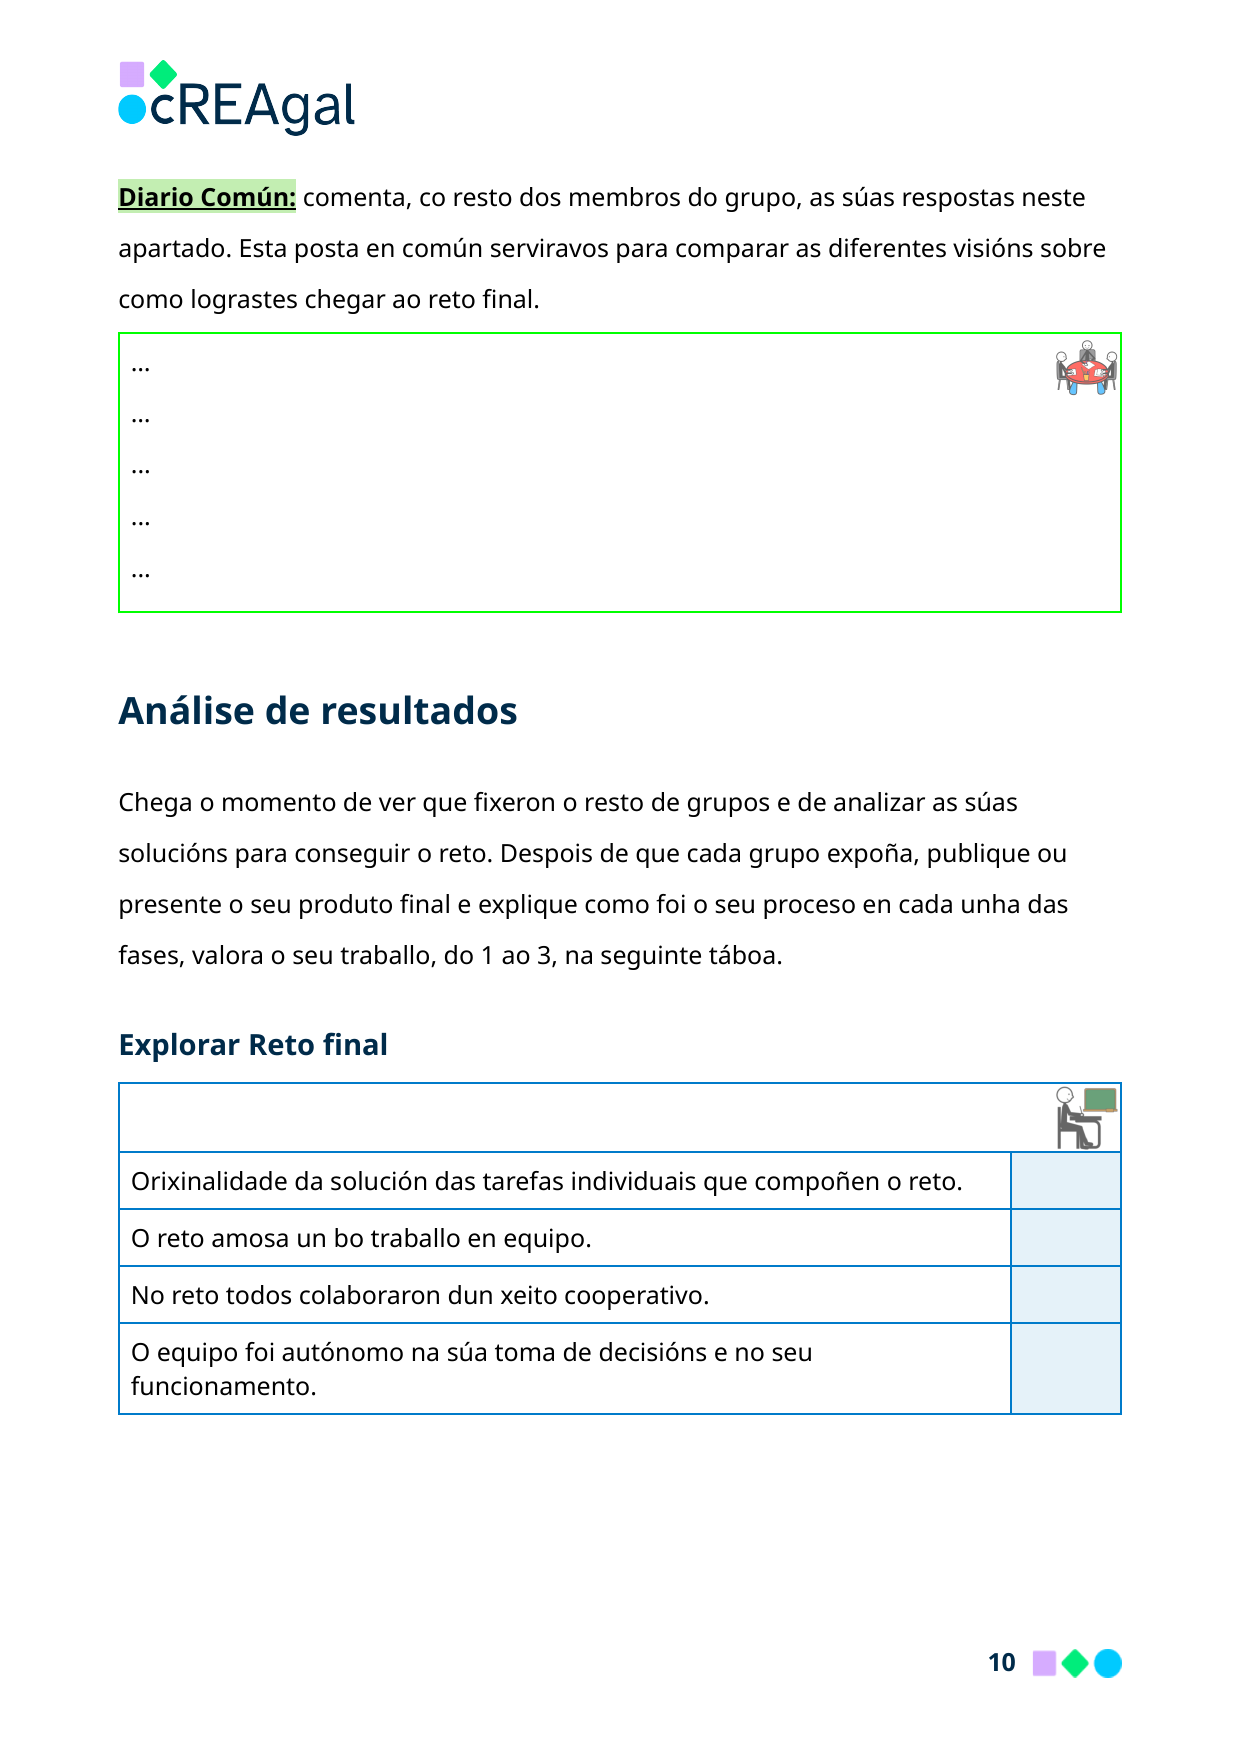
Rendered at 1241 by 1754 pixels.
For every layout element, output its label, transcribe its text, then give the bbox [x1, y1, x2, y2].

picture [1112, 1649, 1122, 1660]
table_cell O reto amosa un bo traballo en equipo. [120, 1210, 1010, 1265]
subtitle Análise de resultados [118, 684, 1122, 735]
text Diario Común: comenta, co resto dos membros do grupo, as súas respostas neste apartado. Esta posta en común serviravos para comparar as diferentes visións sobre como lograstes chegar ao reto final. [118, 179, 1122, 315]
table_cell No reto todos colaboraron dun xeito cooperativo. [120, 1267, 1010, 1322]
table_cell [1012, 1210, 1120, 1265]
table_header … … ... ... ... [120, 334, 1120, 611]
table_header [120, 1084, 1120, 1151]
picture [1032, 1649, 1105, 1678]
table_cell [1012, 1153, 1120, 1208]
picture [1111, 1666, 1122, 1678]
table_cell Orixinalidade da solución das tarefas individuais que compoñen o reto. [120, 1153, 1010, 1208]
text Chega o momento de ver que fixeron o resto de grupos e de analizar as súas solucións para conseguir o reto. Despois de que cada grupo expoña, publique ou presente o seu produto final e explique como foi o seu proceso en cada unha das fases, valora o seu traballo, do 1 ao 3, na seguinte táboa. [118, 784, 1122, 972]
table_cell [1012, 1267, 1120, 1322]
subtitle Explorar Reto final [118, 1024, 1122, 1064]
table_cell O equipo foi autónomo na súa toma de decisións e no seu funcionamento. [120, 1324, 1010, 1413]
table_cell [1012, 1324, 1120, 1413]
picture [118, 60, 355, 136]
